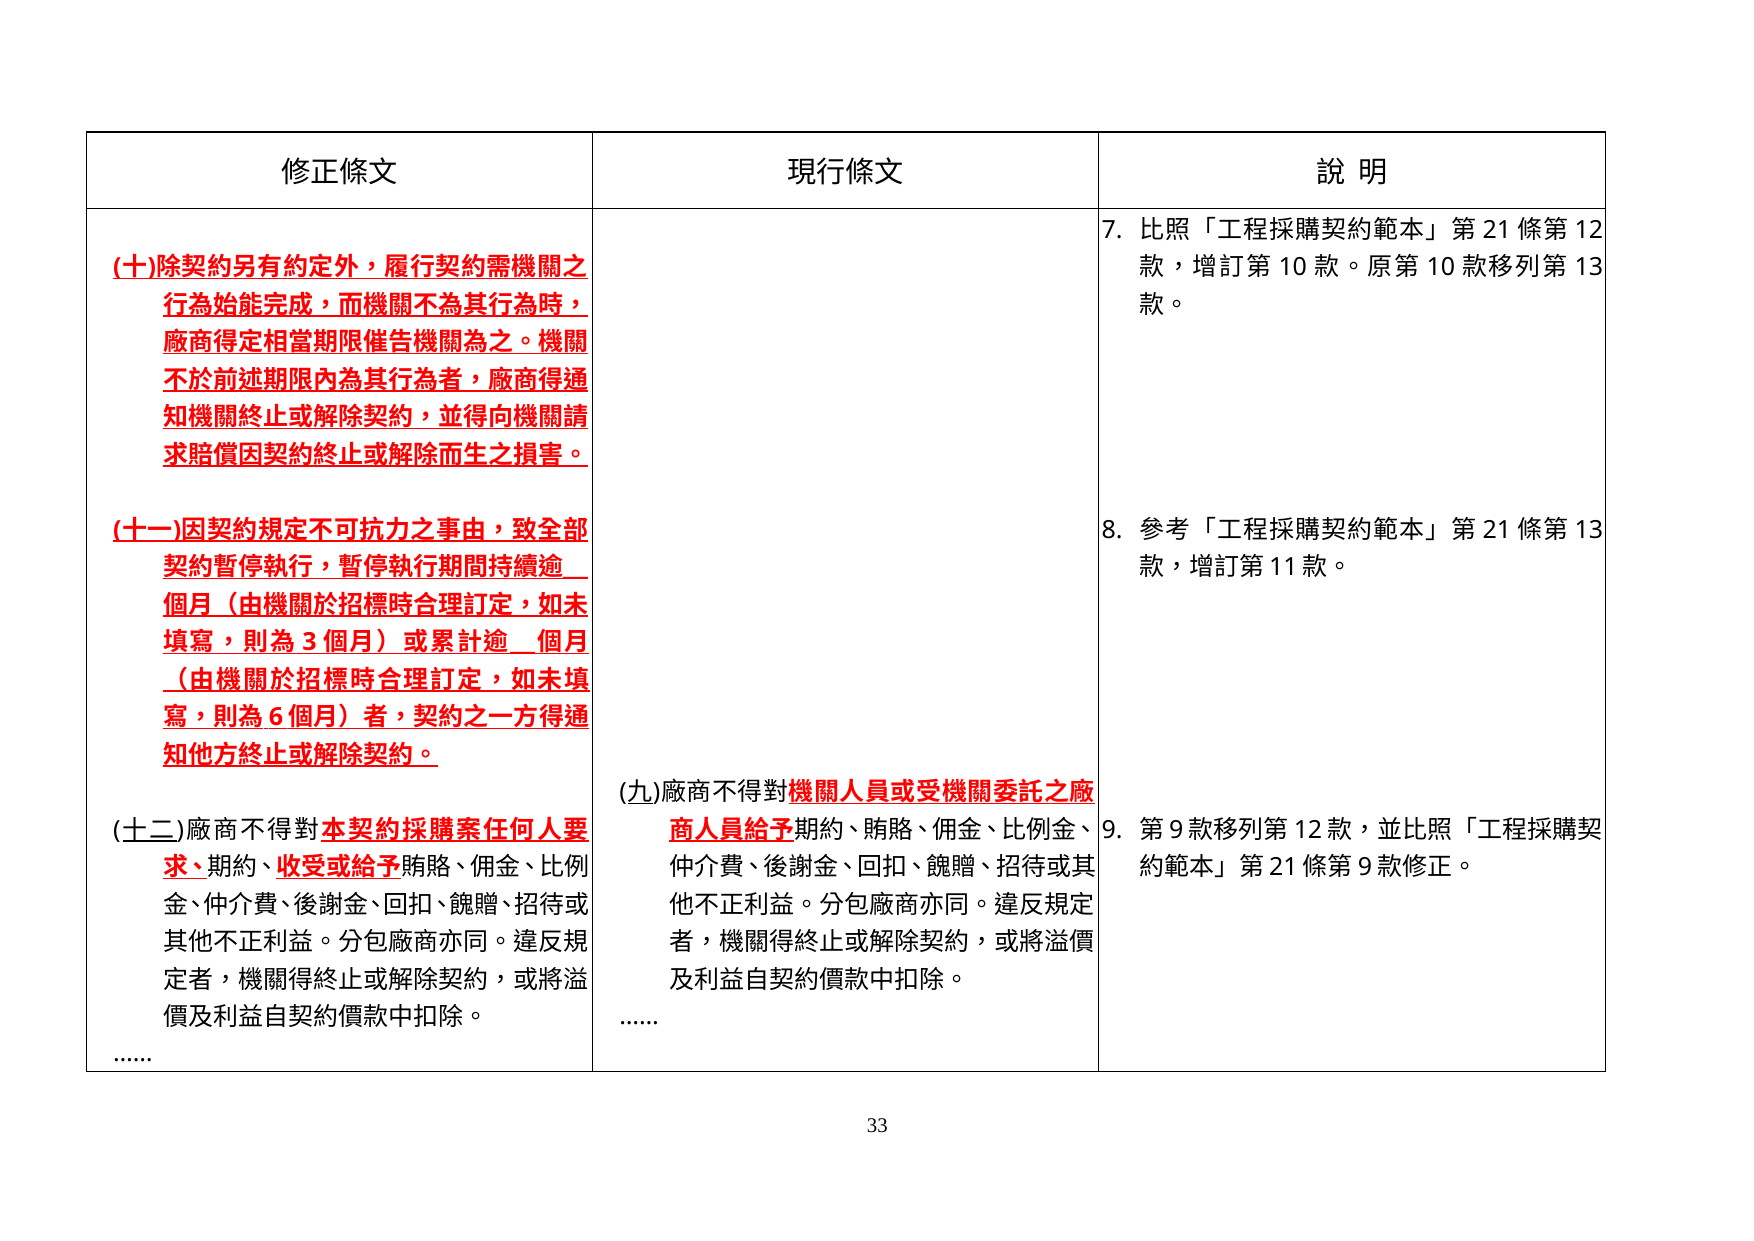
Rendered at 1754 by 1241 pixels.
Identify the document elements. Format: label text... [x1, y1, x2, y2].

table_cell (十)除契約另有約定外，履行契約需機關之行為始能完成，而機關不為其行為時，廠商得定相當期限催告機關為之。機關不於前述期限內為其行為者，廠商得通知機關終止或解除契約，並得向機關請求賠償因契約終止或解除而生之損害。 (十一)因契約規定不可抗力之事由，致全部契約暫停執行，暫停執行期間持續逾＿個月（由機關於招標時合理訂定，如未填寫，則為3個月）或累計逾＿個月（由機關於招標時合理訂定，如未填寫，則為6個月）者，契約之一方得通知他方終止或解除契約。 (十二)廠商不得對本契約採購案任何人要求、期約、收受或給予賄賂、佣金、比例金、仲介費、後謝金、回扣、餽贈、招待或其他不正利益。分包廠商亦同。違反規定者，機關得終止或解除契約，或將溢價及利益自契約價款中扣除。 …… [87, 209, 592, 1071]
table_cell 比照「工程採購契約範本」第21條第1款第12目，增訂第1款第12目情形。 第1款第12目移列同款第13目，並比照「工程採購契約範本」第21條第1款第13目修正。 第2款比照「工程採購契約範本」第21條第2款修正。 第4款比照「工程採購契約範本」第21條第5款修正。 第8款參考「工程採購契約範本」第21條第10款修正。 參考「工程採購契約範本」第21條第11款，增訂第9款，並增列廠商得向機關請求加計年息之預設基準。 比照「工程採購契約範本」第21條第12款，增訂第10款。原第10款移列第13款。 參考「工程採購契約範本」第21條第13款，增訂第11款。 第9款移列第12款，並比照「工程採購契約範本」第21條第9款修正。 [1099, 209, 1605, 1071]
table_header 修正條文 [87, 133, 592, 207]
table_header 說 明 [1099, 133, 1605, 207]
table_cell (九)廠商不得對機關人員或受機關委託之廠商人員給予期約、賄賂、佣金、比例金、仲介費、後謝金、回扣、餽贈、招待或其他不正利益。分包廠商亦同。違反規定者，機關得終止或解除契約，或將溢價及利益自契約價款中扣除。 …… [593, 209, 1098, 1071]
table_header 現行條文 [593, 133, 1098, 207]
